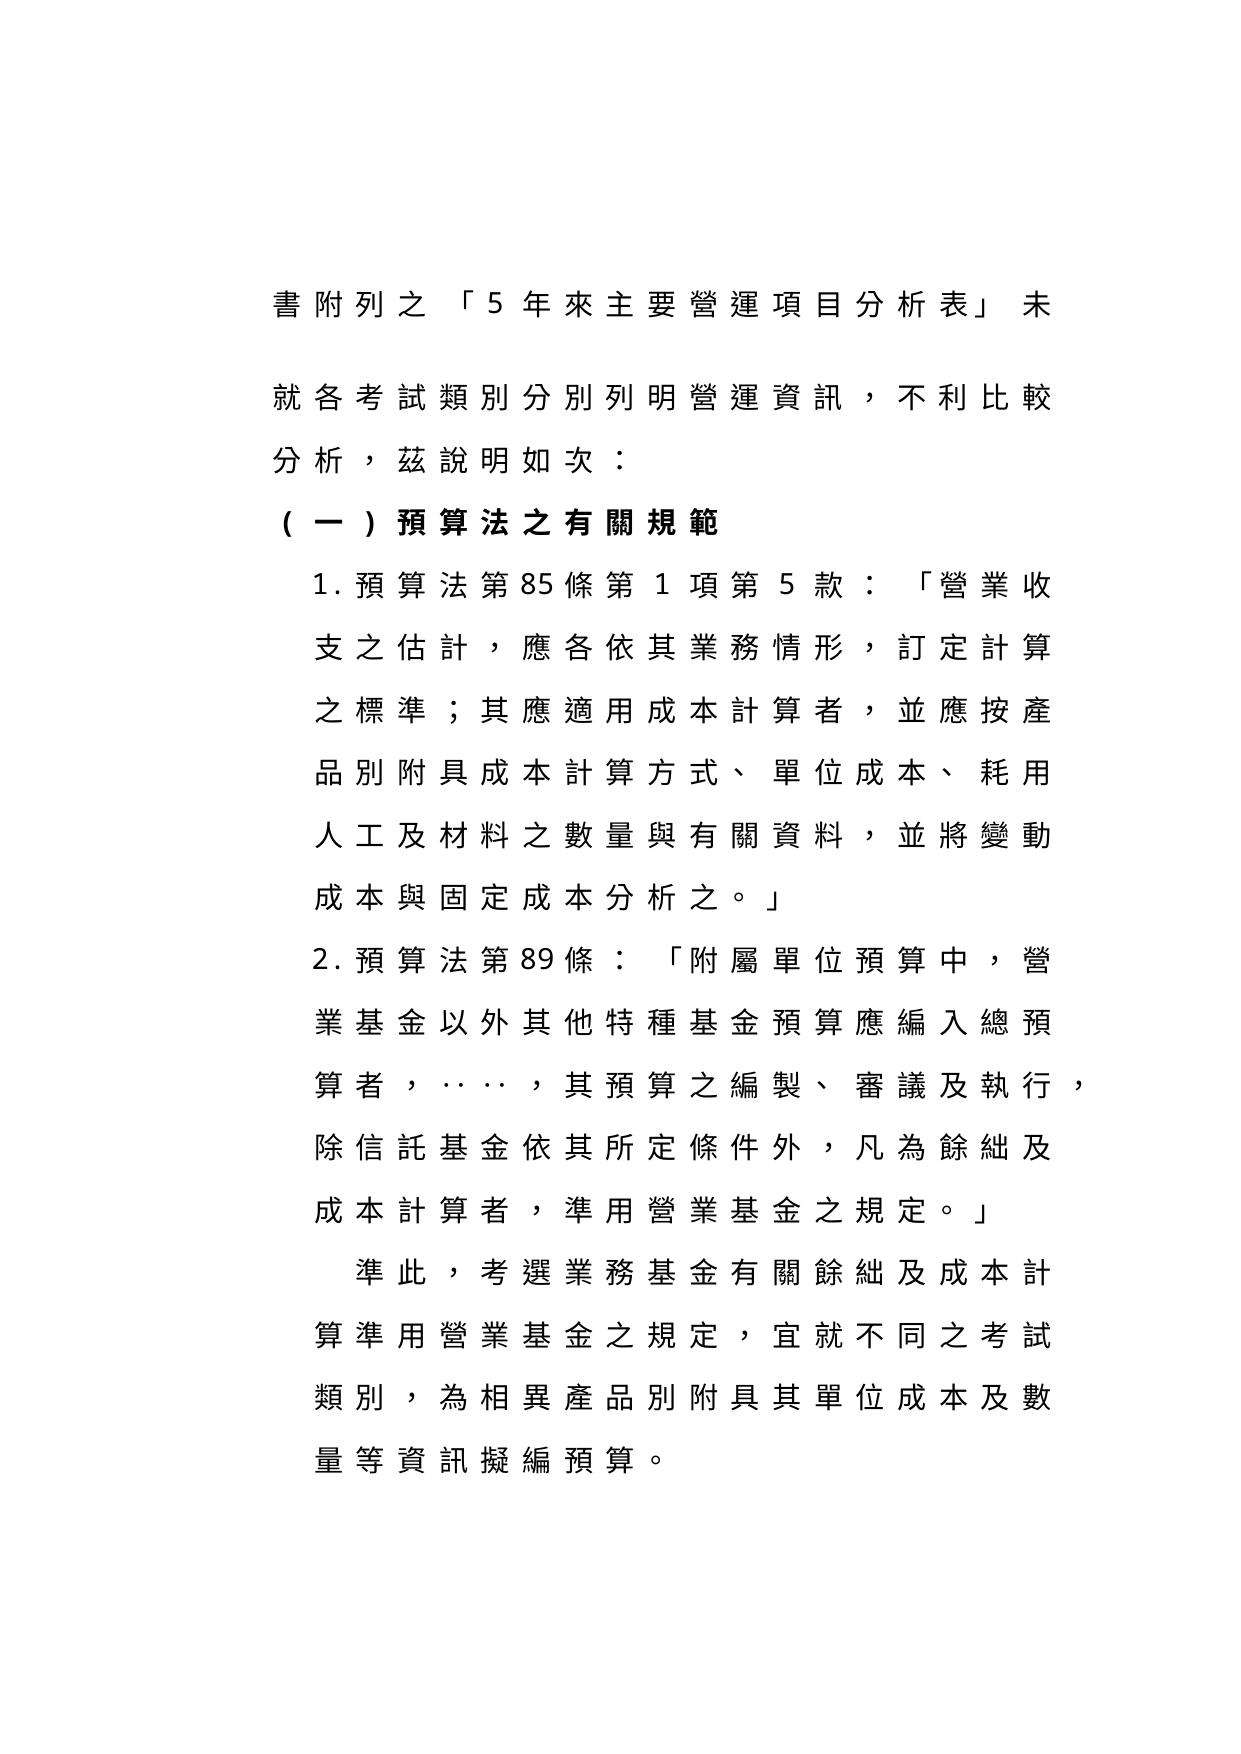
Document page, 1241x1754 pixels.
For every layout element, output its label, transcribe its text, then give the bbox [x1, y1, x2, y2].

text 書附列之「5年來主要營運項目分析表」未就各考試類別分別列明營運資訊，不利比較分析，茲說明如次： [242, 229, 1058, 479]
text 2.預算法第89條：「附屬單位預算中，營業基金以外其他特種基金預算應編入總預算者，‥‥，其預算之編製、審議及執行，除信託基金依其所定條件外，凡為餘絀及成本計算者，準用營業基金之規定。」 [271, 917, 1058, 1229]
text 1.預算法第85條第1項第5款：「營業收支之估計，應各依其業務情形，訂定計算之標準；其應適用成本計算者，並應按產品別附具成本計算方式、單位成本、耗用人工及材料之數量與有關資料，並將變動成本與固定成本分析之。」 [271, 542, 1058, 917]
text (一)預算法之有關規範 [242, 479, 1058, 542]
text 準此，考選業務基金有關餘絀及成本計算準用營業基金之規定，宜就不同之考試類別，為相異產品別附具其單位成本及數量等資訊擬編預算。 [271, 1229, 1058, 1479]
